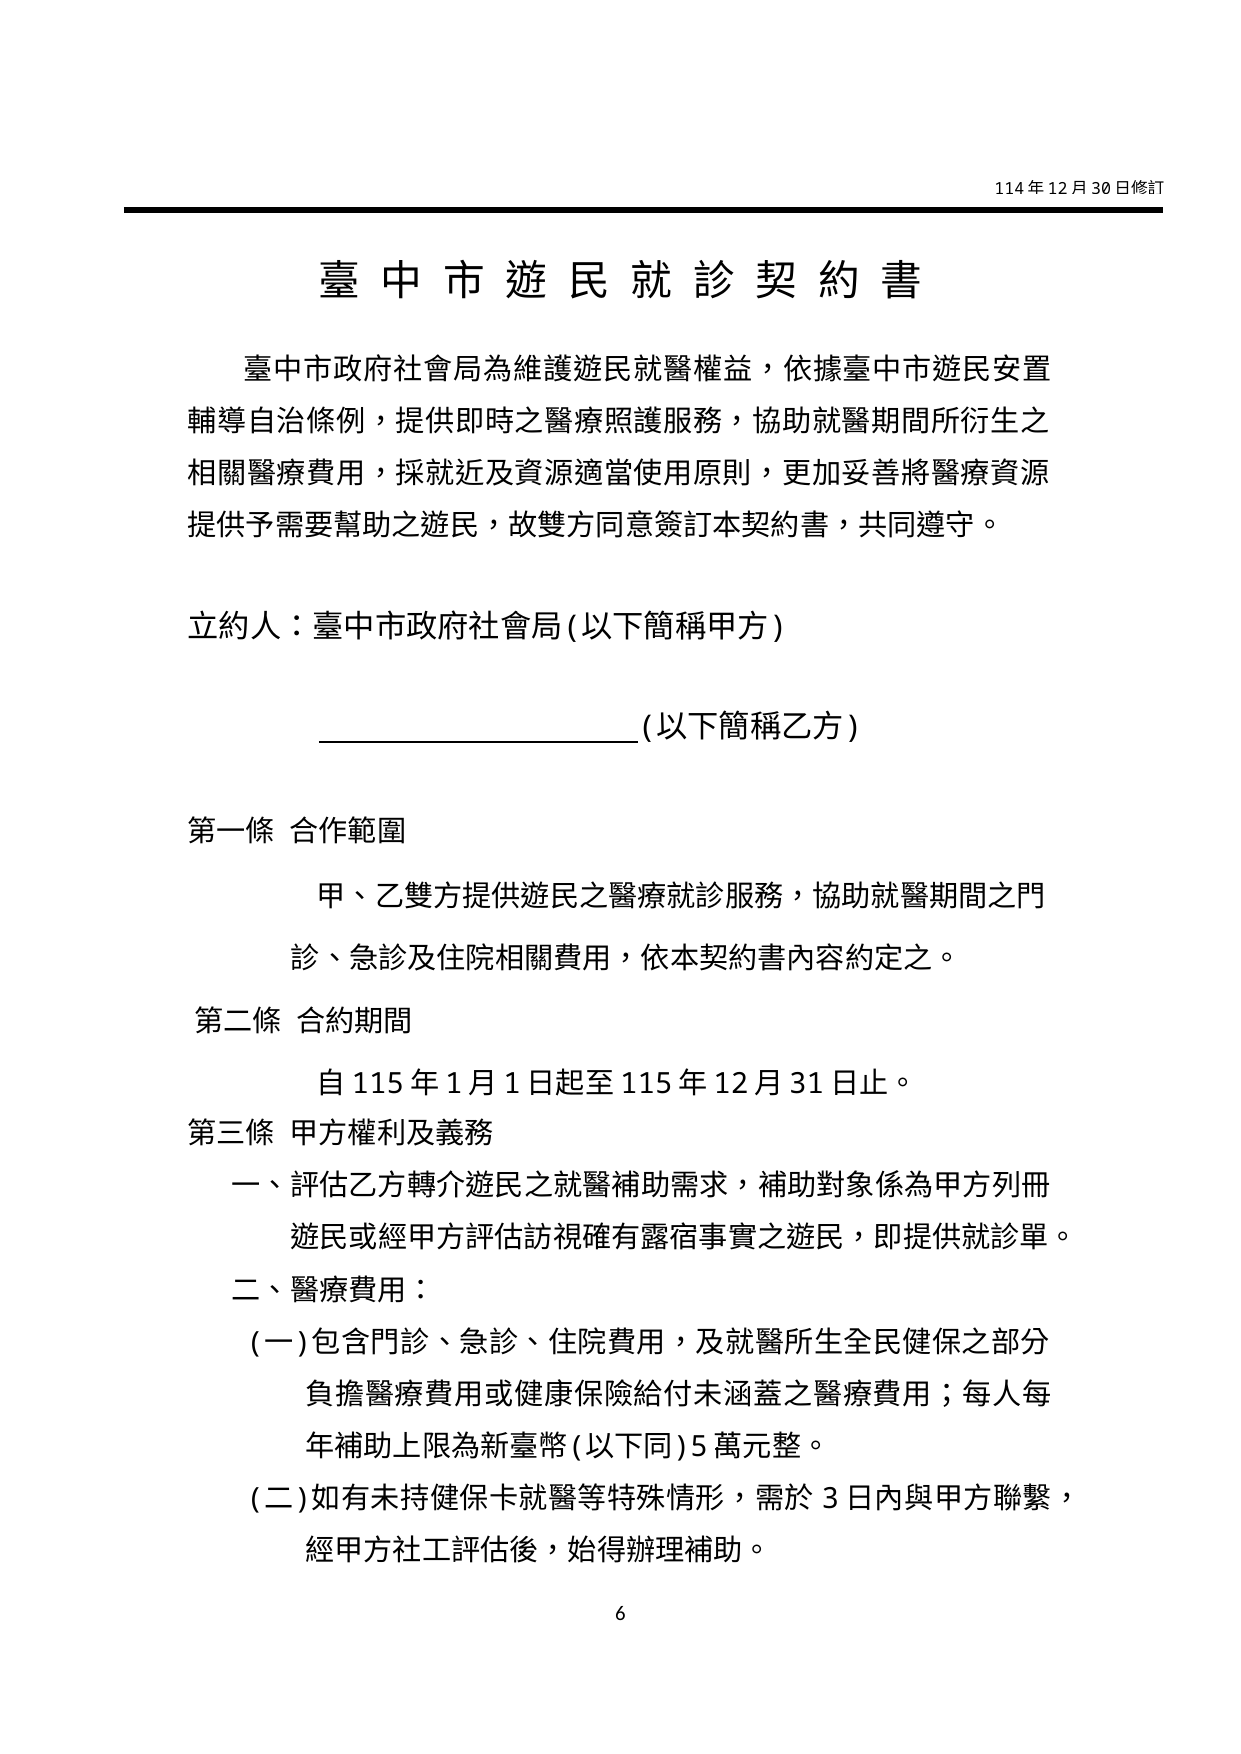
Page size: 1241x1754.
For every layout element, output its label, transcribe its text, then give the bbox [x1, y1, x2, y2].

text 第二條 合約期間 [159, 977, 1053, 1039]
text 臺 中 市 遊 民 就 診 契 約 書 [979, 168, 1189, 202]
text 自115年1月1日起至115年12月31日止。 [159, 1039, 1053, 1102]
text (以下簡稱乙方) [187, 698, 1053, 748]
text 立約人：臺中市政府社會局(以下簡稱甲方) [187, 598, 1053, 648]
text (一)包含門診、急診、住院費用，及就醫所生全民健保之部分負擔醫療費用或健康保險給付未涵蓋之醫療費用；每人每年補助上限為新臺幣(以下同)5萬元整。 [246, 1310, 1053, 1467]
text 臺 中 市 遊 民 就 診 契 約 書 [187, 157, 1053, 207]
text 一、評估乙方轉介遊民之就醫補助需求，補助對象係為甲方列冊遊民或經甲方評估訪視確有露宿事實之遊民，即提供就診單。 [231, 1154, 1053, 1258]
text 甲、乙雙方提供遊民之醫療就診服務，協助就醫期間之門診、急診及住院相關費用，依本契約書內容約定之。 [159, 852, 1053, 977]
text 二、醫療費用： [231, 1258, 1053, 1310]
text 第三條 甲方權利及義務 [187, 1102, 1053, 1154]
text 臺中市政府社會局為維護遊民就醫權益，依據臺中市遊民安置輔導自治條例，提供即時之醫療照護服務，協助就醫期間所衍生之相關醫療費用，採就近及資源適當使用原則，更加妥善將醫療資源提供予需要幫助之遊民，故雙方同意簽訂本契約書，共同遵守。 [187, 337, 1053, 546]
text 臺 中 市 遊 民 就 診 契 約 書 [187, 213, 1053, 307]
text 第一條 合作範圍 [187, 800, 1053, 852]
text 114年12月30日修訂 [994, 175, 1174, 194]
text (二)如有未持健保卡就醫等特殊情形，需於3日內與甲方聯繫，經甲方社工評估後，始得辦理補助。 [246, 1467, 1053, 1571]
